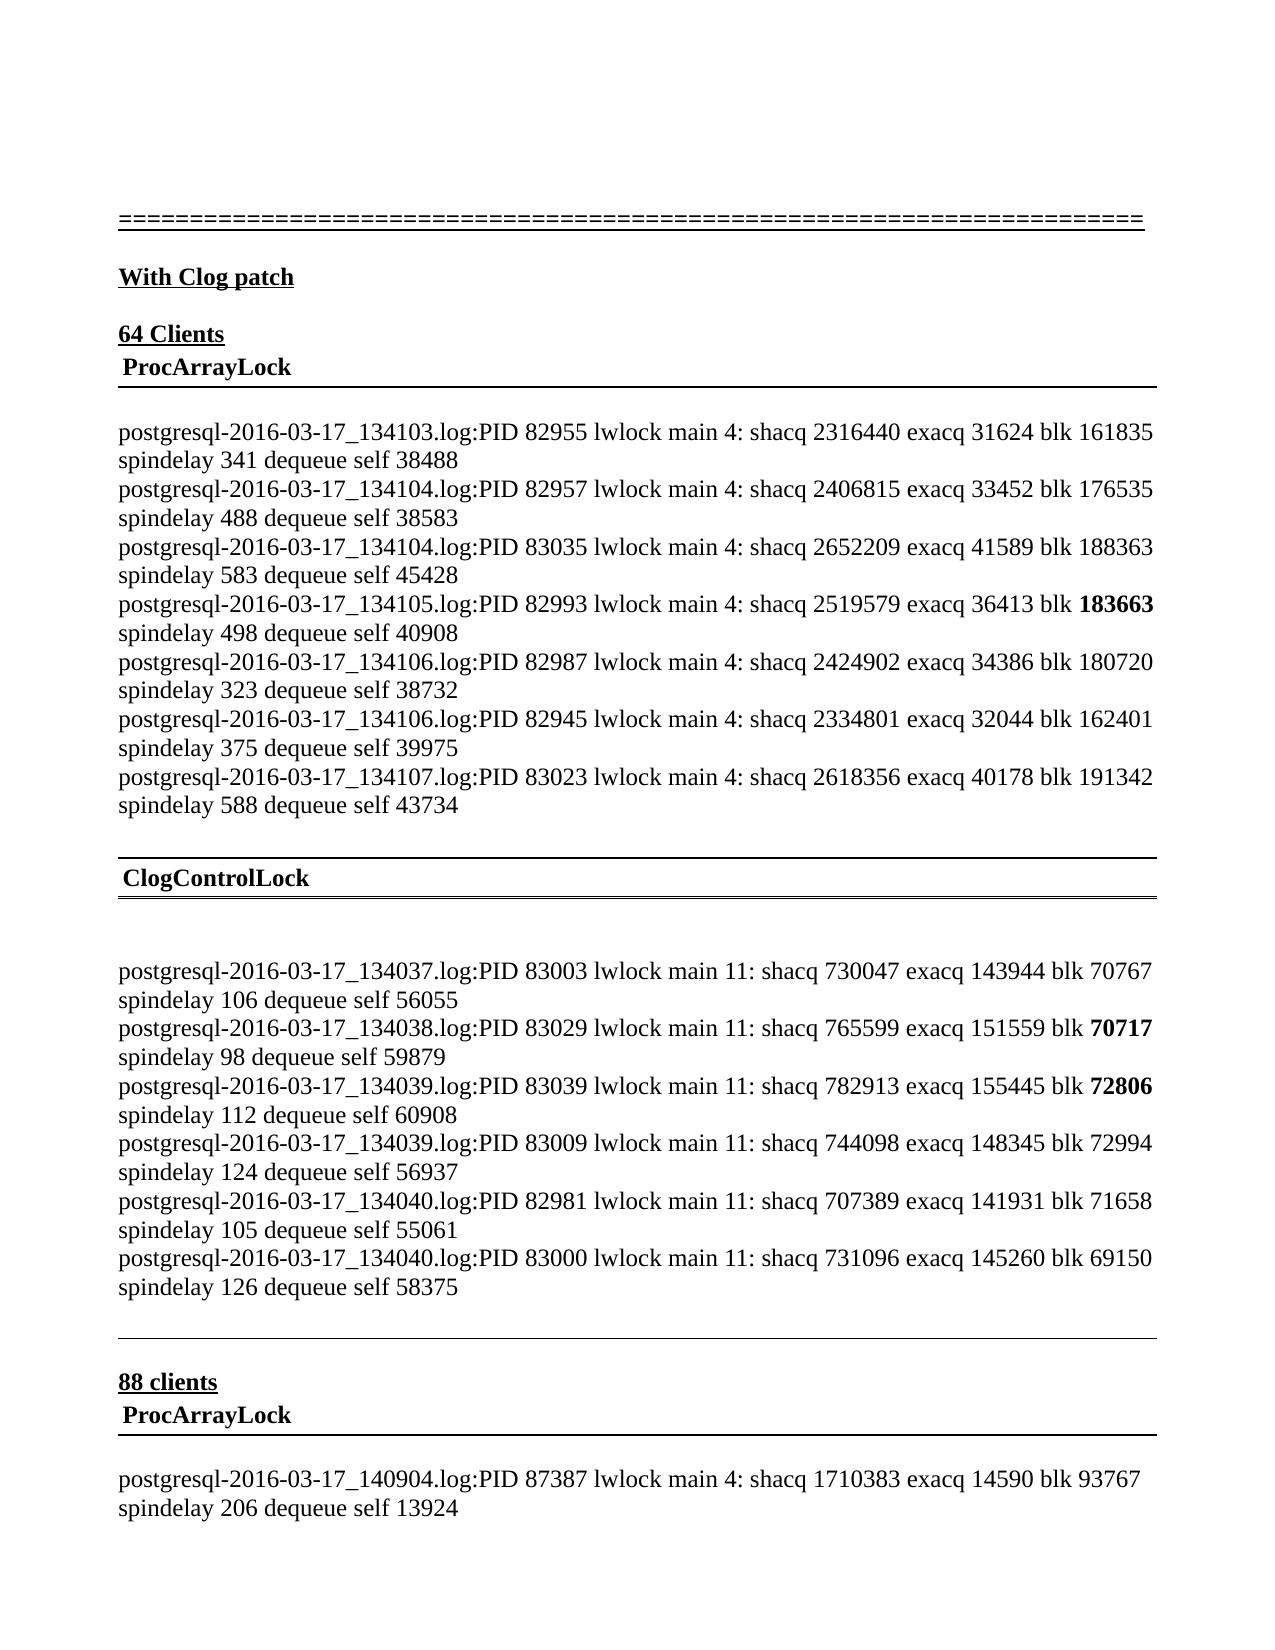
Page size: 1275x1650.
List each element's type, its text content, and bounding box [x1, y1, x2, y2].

text ClogControlLock [118, 859, 1157, 896]
text 88 clients [118, 1367, 1157, 1396]
text With Clog patch [118, 262, 1157, 291]
text postgresql-2016-03-17_134039.log:PID 83009 lwlock main 11: shacq 744098 exacq 148345 blk 72994 spindelay 124 dequeue self 56937 [118, 1128, 1157, 1186]
text postgresql-2016-03-17_134038.log:PID 83029 lwlock main 11: shacq 765599 exacq 151559 blk 70717 spindelay 98 dequeue self 59879 [118, 1013, 1157, 1071]
text postgresql-2016-03-17_134105.log:PID 82993 lwlock main 4: shacq 2519579 exacq 36413 blk 183663 spindelay 498 dequeue self 40908 [118, 589, 1157, 647]
text postgresql-2016-03-17_134106.log:PID 82987 lwlock main 4: shacq 2424902 exacq 34386 blk 180720 spindelay 323 dequeue self 38732 [118, 647, 1157, 704]
text postgresql-2016-03-17_134040.log:PID 82981 lwlock main 11: shacq 707389 exacq 141931 blk 71658 spindelay 105 dequeue self 55061 [118, 1186, 1157, 1243]
text ======================================================================== [118, 204, 1157, 233]
text 64 Clients [118, 319, 1157, 348]
text postgresql-2016-03-17_134104.log:PID 82957 lwlock main 4: shacq 2406815 exacq 33452 blk 176535 spindelay 488 dequeue self 38583 [118, 474, 1157, 532]
text ProcArrayLock [118, 1396, 1157, 1434]
text postgresql-2016-03-17_140904.log:PID 87387 lwlock main 4: shacq 1710383 exacq 14590 blk 93767 spindelay 206 dequeue self 13924 [118, 1464, 1157, 1522]
text postgresql-2016-03-17_134039.log:PID 83039 lwlock main 11: shacq 782913 exacq 155445 blk 72806 spindelay 112 dequeue self 60908 [118, 1071, 1157, 1128]
text postgresql-2016-03-17_134040.log:PID 83000 lwlock main 11: shacq 731096 exacq 145260 blk 69150 spindelay 126 dequeue self 58375 [118, 1243, 1157, 1301]
text postgresql-2016-03-17_134103.log:PID 82955 lwlock main 4: shacq 2316440 exacq 31624 blk 161835 spindelay 341 dequeue self 38488 [118, 417, 1157, 474]
text postgresql-2016-03-17_134106.log:PID 82945 lwlock main 4: shacq 2334801 exacq 32044 blk 162401 spindelay 375 dequeue self 39975 [118, 704, 1157, 762]
text postgresql-2016-03-17_134104.log:PID 83035 lwlock main 4: shacq 2652209 exacq 41589 blk 188363 spindelay 583 dequeue self 45428 [118, 532, 1157, 589]
text ProcArrayLock [118, 348, 1157, 386]
text postgresql-2016-03-17_134107.log:PID 83023 lwlock main 4: shacq 2618356 exacq 40178 blk 191342 spindelay 588 dequeue self 43734 [118, 762, 1157, 819]
text postgresql-2016-03-17_134037.log:PID 83003 lwlock main 11: shacq 730047 exacq 143944 blk 70767 spindelay 106 dequeue self 56055 [118, 956, 1157, 1013]
